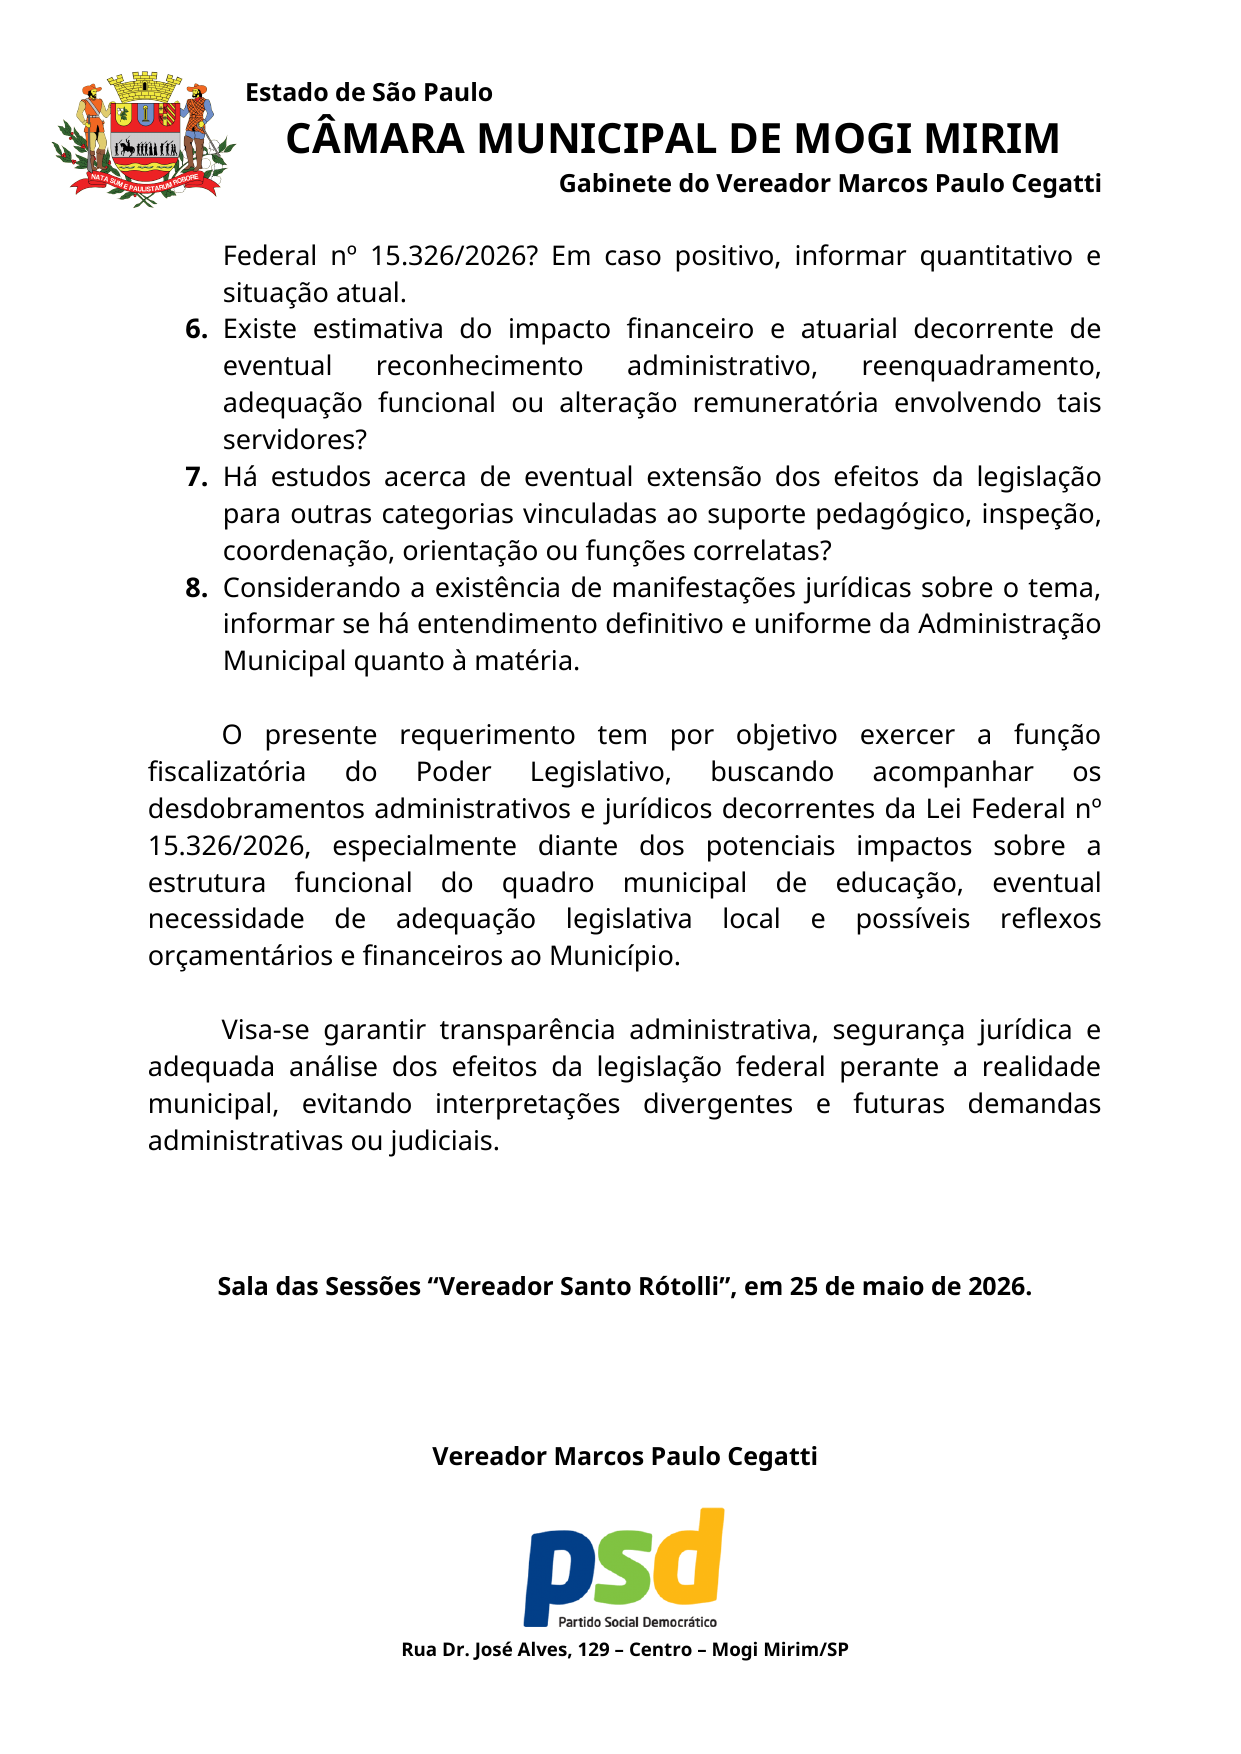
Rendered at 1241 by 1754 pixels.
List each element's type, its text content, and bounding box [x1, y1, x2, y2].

text O presente requerimento tem por objetivo exercer a função fiscalizatória do Poder Legislativo, buscando acompanhar os desdobramentos administrativos e jurídicos decorrentes da Lei Federal nº 15.326/2026, especialmente diante dos potenciais impactos sobre a estrutura funcional do quadro municipal de educação, eventual necessidade de adequação legislativa local e possíveis reflexos orçamentários e financeiros ao Município. [148, 716, 1103, 974]
picture [28, 59, 258, 220]
list Considerando a existência de manifestações jurídicas sobre o tema, informar se há entendimento definitivo e uniforme da Administração Municipal quanto à matéria. [185, 568, 1103, 679]
picture [523, 1507, 727, 1627]
text Sala das Sessões “Vereador Santo Rótolli”, em 25 de maio de 2026. [148, 1269, 1103, 1303]
text Vereador Marcos Paulo Cegatti [148, 1439, 1103, 1473]
list Há estudos acerca de eventual extensão dos efeitos da legislação para outras categorias vinculadas ao suporte pedagógico, inspeção, coordenação, orientação ou funções correlatas? [185, 457, 1103, 568]
list Existe estimativa do impacto financeiro e atuarial decorrente de eventual reconhecimento administrativo, reenquadramento, adequação funcional ou alteração remuneratória envolvendo tais servidores? [185, 310, 1103, 457]
picture [251, 86, 258, 98]
text Visa-se garantir transparência administrativa, segurança jurídica e adequada análise dos efeitos da legislação federal perante a realidade municipal, evitando interpretações divergentes e futuras demandas administrativas ou judiciais. [148, 1011, 1103, 1158]
list Federal nº 15.326/2026? Em caso positivo, informar quantitativo e situação atual. [185, 236, 1103, 310]
